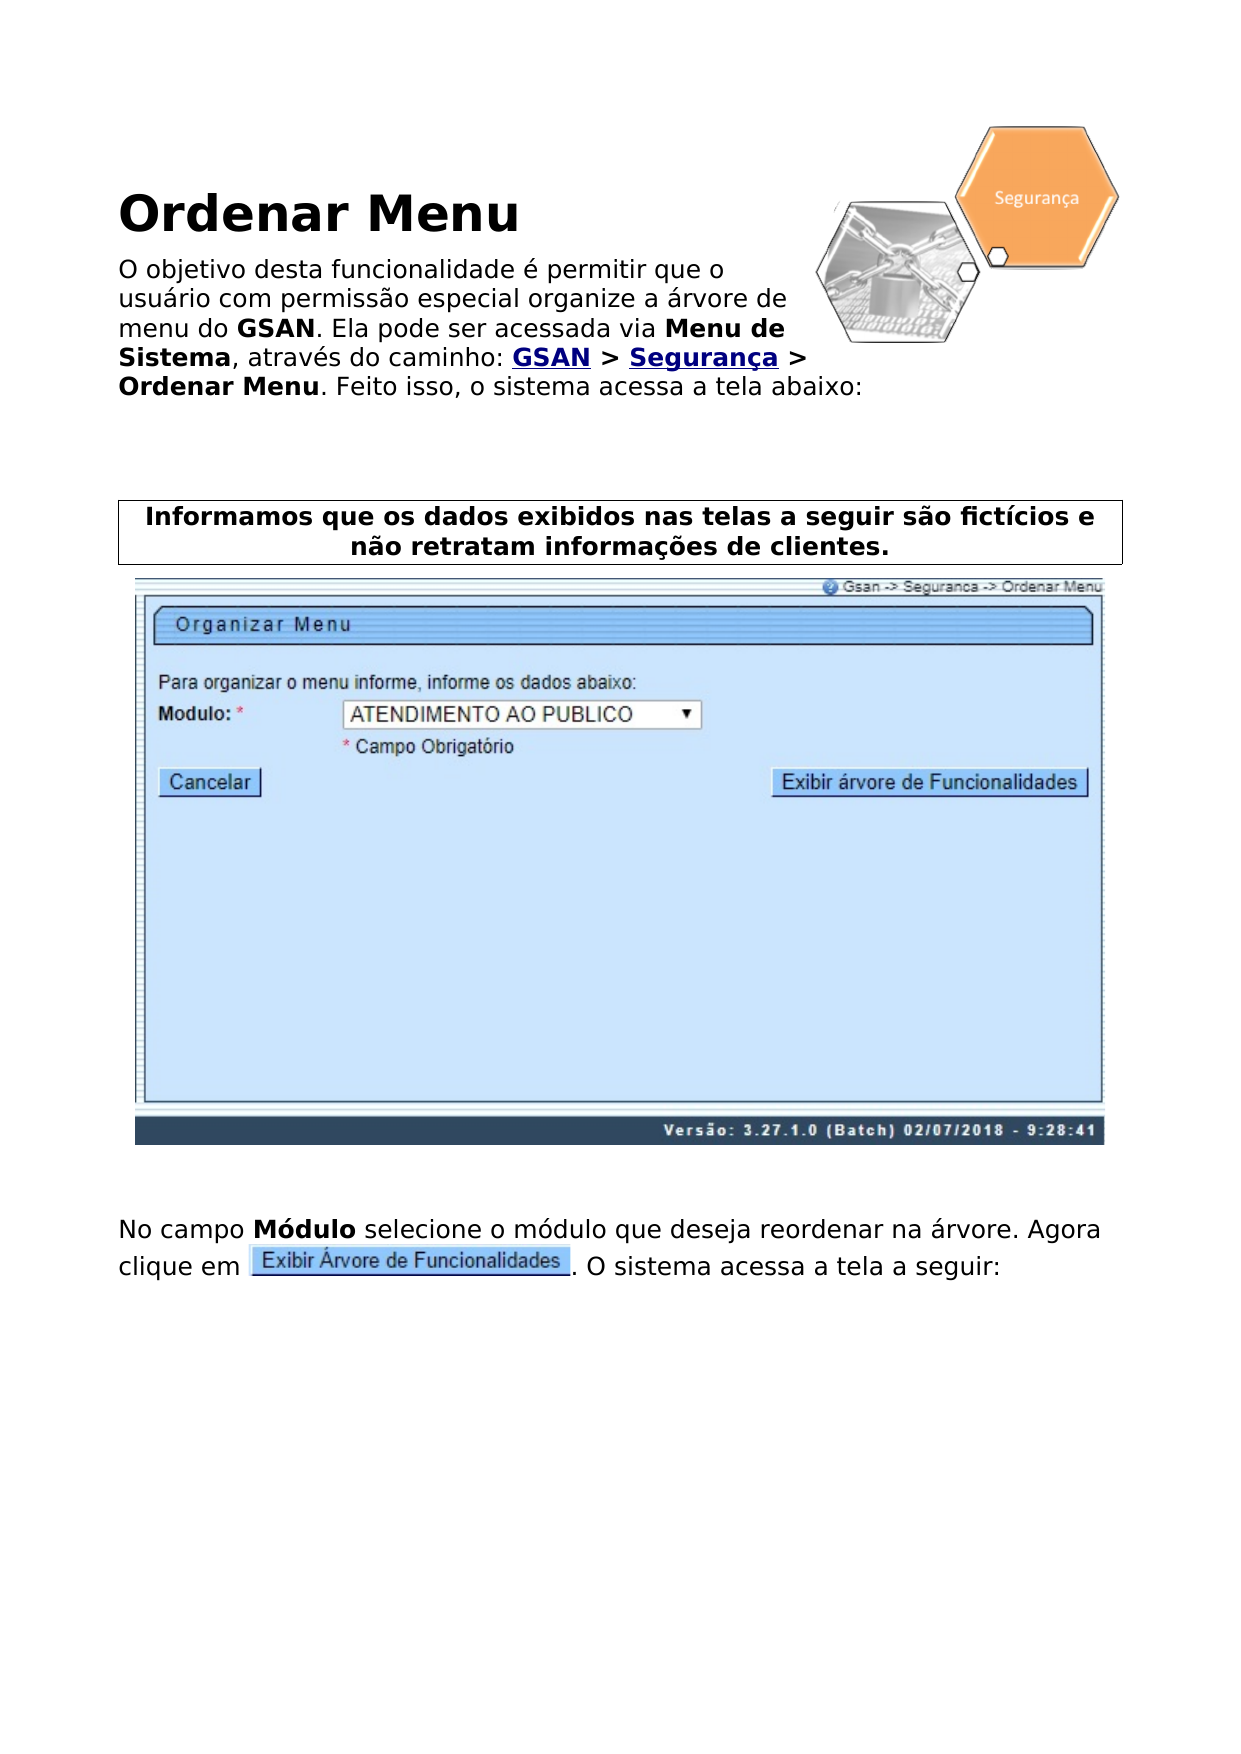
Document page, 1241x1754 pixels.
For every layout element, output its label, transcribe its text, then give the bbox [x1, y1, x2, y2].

picture [248, 1244, 571, 1276]
text No campo Módulo selecione o módulo que deseja reordenar na árvore. Agora clique em . O sistema acessa a tela a seguir: [118, 1215, 1122, 1281]
picture [809, 118, 1123, 357]
table_header Informamos que os dados exibidos nas telas a seguir são fictícios e não retratam informações de clientes. [119, 501, 1122, 564]
picture [135, 578, 1106, 1145]
subtitle Ordenar Menu [118, 185, 809, 243]
text O objetivo desta funcionalidade é permitir que o usuário com permissão especial organize a árvore de menu do GSAN. Ela pode ser acessada via Menu de Sistema, através do caminho: GSAN > Segurança > Ordenar Menu. Feito isso, o sistema acessa a tela abaixo: [118, 256, 1122, 401]
